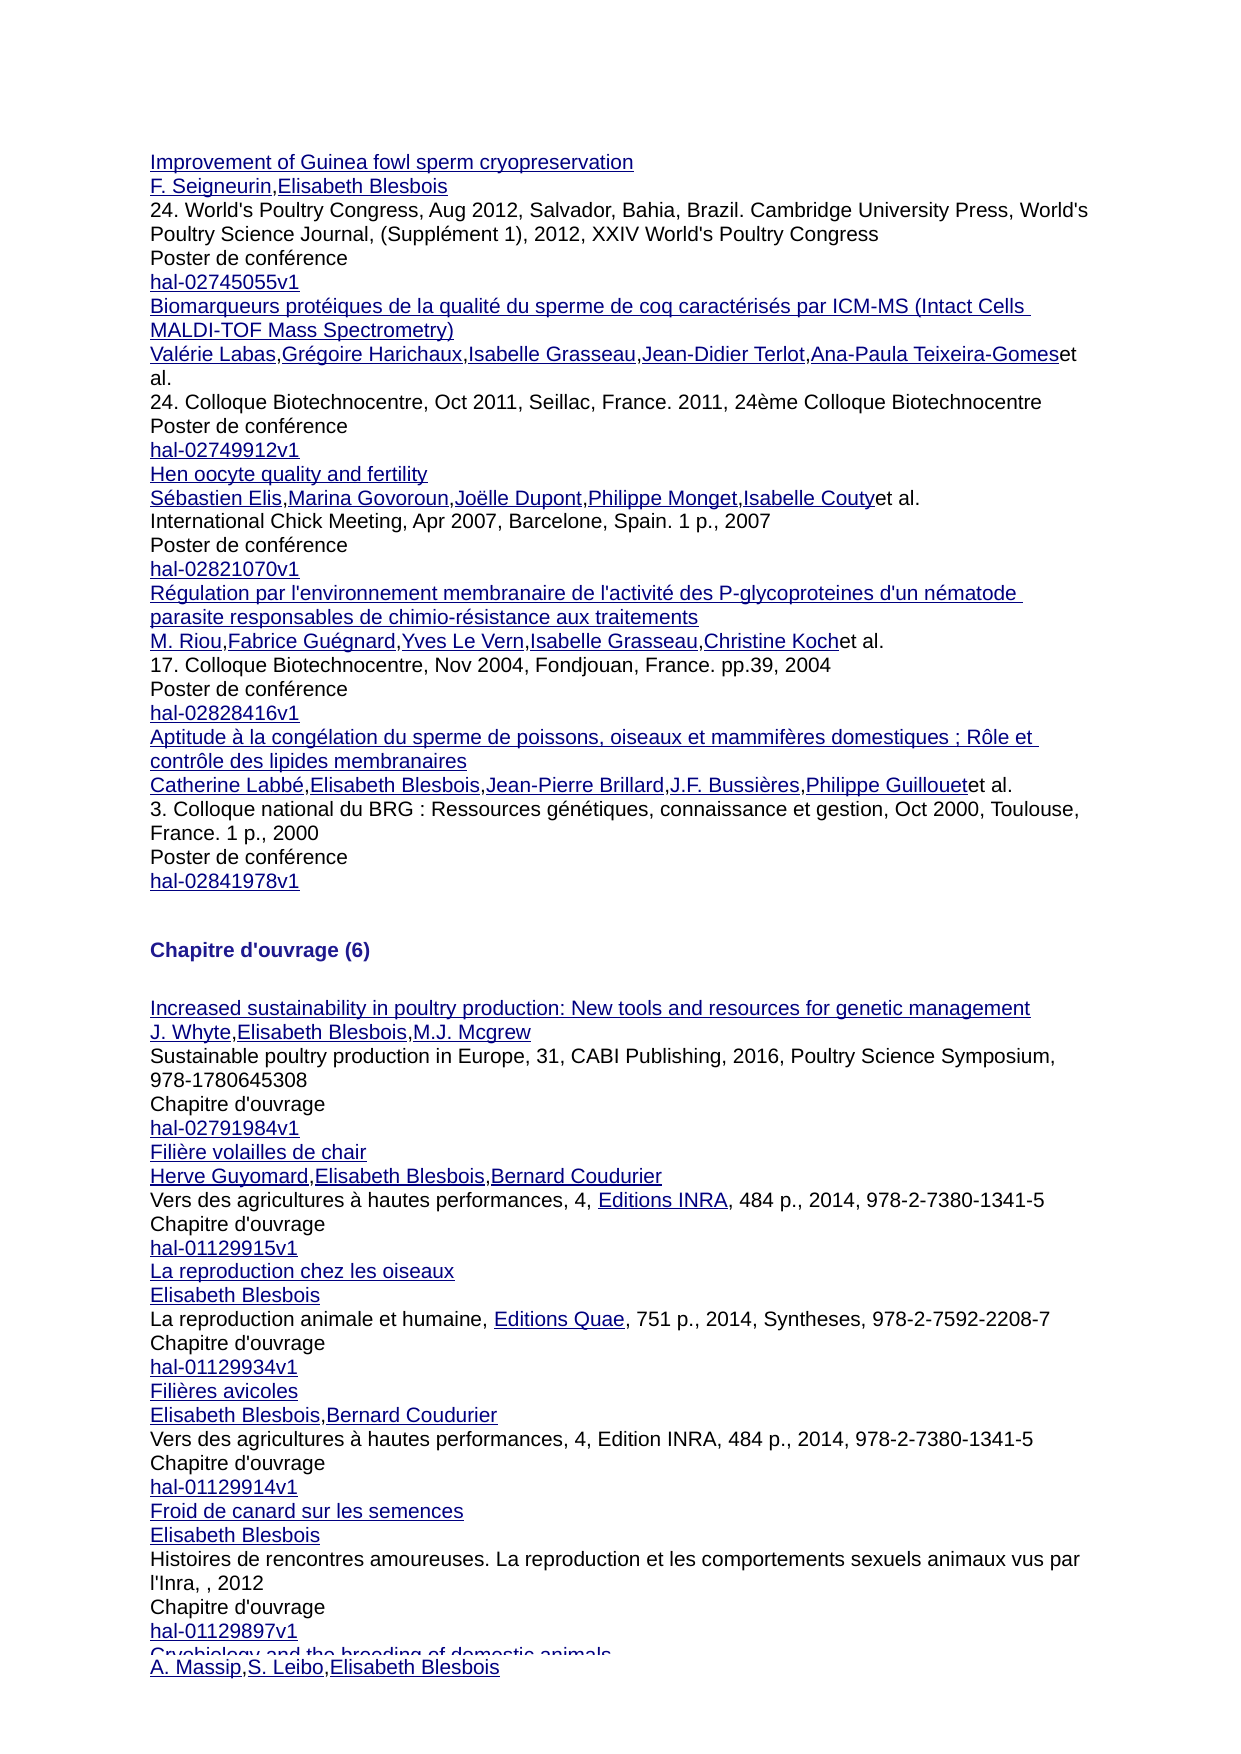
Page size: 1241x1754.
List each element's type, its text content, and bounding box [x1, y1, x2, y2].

table_cell Filière volailles de chair Herve Guyomard,Elisabeth Blesbois,Bernard Coudurier Vers des agricultures à hautes performances, 4, Editions INRA, 484 p., 2014, 978-2-7380-1341-5 Chapitre d'ouvrage hal-01129915v1 [150, 1140, 1090, 1259]
table_cell La reproduction chez les oiseaux Elisabeth Blesbois La reproduction animale et humaine, Editions Quae, 751 p., 2014, Syntheses, 978-2-7592-2208-7 Chapitre d'ouvrage hal-01129934v1 [150, 1259, 1090, 1379]
table_cell Biomarqueurs protéiques de la qualité du sperme de coq caractérisés par ICM-MS (Intact Cells MALDI-TOF Mass Spectrometry) Valérie Labas,Grégoire Harichaux,Isabelle Grasseau,Jean-Didier Terlot,Ana-Paula Teixeira-Gomeset al. 24. Colloque Biotechnocentre, Oct 2011, Seillac, France. 2011, 24ème Colloque Biotechnocentre Poster de conférence hal-02749912v1 [150, 294, 1090, 461]
table_cell Hen oocyte quality and fertility Sébastien Elis,Marina Govoroun,Joëlle Dupont,Philippe Monget,Isabelle Coutyet al. International Chick Meeting, Apr 2007, Barcelone, Spain. 1 p., 2007 Poster de conférence hal-02821070v1 [150, 461, 1090, 581]
table_cell Improvement of Guinea fowl sperm cryopreservation F. Seigneurin,Elisabeth Blesbois 24. World's Poultry Congress, Aug 2012, Salvador, Bahia, Brazil. Cambridge University Press, World's Poultry Science Journal, (Supplément 1), 2012, XXIV World's Poultry Congress Poster de conférence hal-02745055v1 [150, 150, 1090, 294]
table_header Increased sustainability in poultry production: New tools and resources for genetic management J. Whyte,Elisabeth Blesbois,M.J. Mcgrew Sustainable poultry production in Europe, 31, CABI Publishing, 2016, Poultry Science Symposium, 978-1780645308 Chapitre d'ouvrage hal-02791984v1 [150, 996, 1090, 1139]
table_cell Aptitude à la congélation du sperme de poissons, oiseaux et mammifères domestiques ; Rôle et contrôle des lipides membranaires Catherine Labbé,Elisabeth Blesbois,Jean-Pierre Brillard,J.F. Bussières,Philippe Guillouetet al. 3. Colloque national du BRG : Ressources génétiques, connaissance et gestion, Oct 2000, Toulouse, France. 1 p., 2000 Poster de conférence hal-02841978v1 [150, 725, 1090, 893]
table_cell Filières avicoles Elisabeth Blesbois,Bernard Coudurier Vers des agricultures à hautes performances, 4, Edition INRA, 484 p., 2014, 978-2-7380-1341-5 Chapitre d'ouvrage hal-01129914v1 [150, 1379, 1090, 1499]
table_cell Régulation par l'environnement membranaire de l'activité des P-glycoproteines d'un nématode parasite responsables de chimio-résistance aux traitements M. Riou,Fabrice Guégnard,Yves Le Vern,Isabelle Grasseau,Christine Kochet al. 17. Colloque Biotechnocentre, Nov 2004, Fondjouan, France. pp.39, 2004 Poster de conférence hal-02828416v1 [150, 581, 1090, 725]
subtitle Chapitre d'ouvrage (6) [150, 937, 1090, 961]
table_cell Cryobiology and the breeding of domestic animals A. Massip,S. Leibo,Elisabeth Blesbois [150, 1643, 1090, 1679]
table_cell Froid de canard sur les semences Elisabeth Blesbois Histoires de rencontres amoureuses. La reproduction et les comportements sexuels animaux vus par l'Inra, , 2012 Chapitre d'ouvrage hal-01129897v1 [150, 1499, 1090, 1643]
